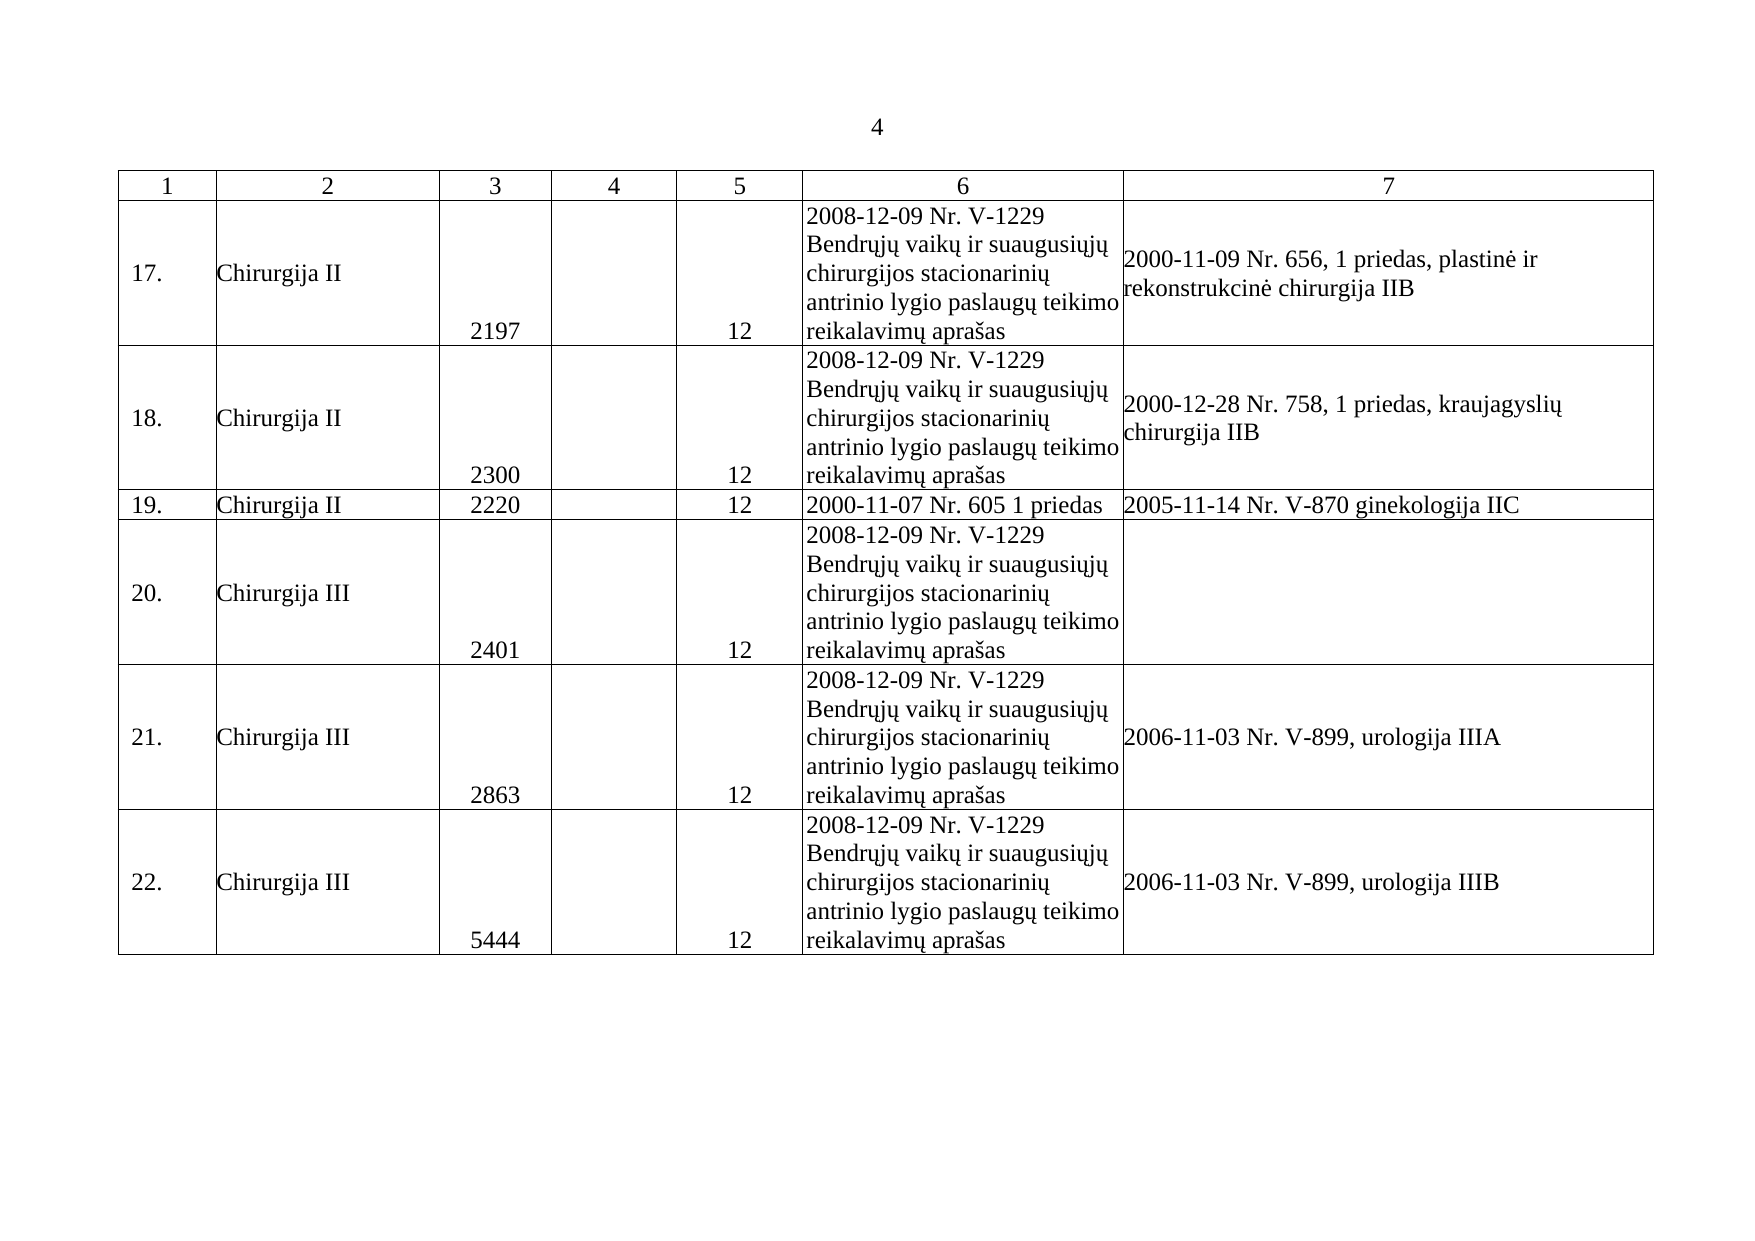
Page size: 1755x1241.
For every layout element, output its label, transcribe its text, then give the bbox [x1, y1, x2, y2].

table_cell 2008-12-09 Nr. V-1229 Bendrųjų vaikų ir suaugusiųjų chirurgijos stacionarinių antrinio lygio paslaugų teikimo reikalavimų aprašas [803, 810, 1123, 953]
table_cell 12 [677, 490, 802, 519]
table_cell 22. [119, 810, 216, 953]
table_cell 2006-11-03 Nr. V-899, urologija IIIA [1124, 665, 1653, 809]
table_cell 12 [677, 665, 802, 809]
table_cell 2008-12-09 Nr. V-1229 Bendrųjų vaikų ir suaugusiųjų chirurgijos stacionarinių antrinio lygio paslaugų teikimo reikalavimų aprašas [803, 201, 1123, 344]
table_cell Chirurgija III [217, 810, 439, 953]
table_cell Chirurgija II [217, 346, 439, 489]
table_cell 2863 [440, 665, 551, 809]
table_cell [552, 201, 676, 344]
table_cell Chirurgija III [217, 665, 439, 809]
table_header 1 [119, 171, 216, 200]
table_cell 2006-11-03 Nr. V-899, urologija IIIB [1124, 810, 1653, 953]
table_cell 21. [119, 665, 216, 809]
table_cell [552, 810, 676, 953]
table_cell Chirurgija III [217, 520, 439, 664]
table_cell 18. [119, 346, 216, 489]
table_header 4 [552, 171, 676, 200]
table_cell 12 [677, 201, 802, 344]
table_cell Chirurgija II [217, 201, 439, 344]
table_cell 2008-12-09 Nr. V-1229 Bendrųjų vaikų ir suaugusiųjų chirurgijos stacionarinių antrinio lygio paslaugų teikimo reikalavimų aprašas [803, 665, 1123, 809]
table_cell 2005-11-14 Nr. V-870 ginekologija IIC [1124, 490, 1653, 519]
table_cell 2000-11-07 Nr. 605 1 priedas [803, 490, 1123, 519]
table_cell [552, 490, 676, 519]
table_cell 2300 [440, 346, 551, 489]
table_cell 2220 [440, 490, 551, 519]
table_cell 2000-12-28 Nr. 758, 1 priedas, kraujagyslių chirurgija IIB [1124, 346, 1653, 489]
table_cell 12 [677, 346, 802, 489]
table_header 2 [217, 171, 439, 200]
table_cell 12 [677, 520, 802, 664]
table_cell [1124, 520, 1653, 664]
table_cell [552, 520, 676, 664]
table_cell 19. [119, 490, 216, 519]
table_cell 2197 [440, 201, 551, 344]
table_cell 2000-11-09 Nr. 656, 1 priedas, plastinė ir rekonstrukcinė chirurgija IIB [1124, 201, 1653, 344]
table_cell 2008-12-09 Nr. V-1229 Bendrųjų vaikų ir suaugusiųjų chirurgijos stacionarinių antrinio lygio paslaugų teikimo reikalavimų aprašas [803, 346, 1123, 489]
table_cell Chirurgija II [217, 490, 439, 519]
table_cell 2401 [440, 520, 551, 664]
table_cell 2008-12-09 Nr. V-1229 Bendrųjų vaikų ir suaugusiųjų chirurgijos stacionarinių antrinio lygio paslaugų teikimo reikalavimų aprašas [803, 520, 1123, 664]
table_cell 20. [119, 520, 216, 664]
table_header 3 [440, 171, 551, 200]
table_header 5 [677, 171, 802, 200]
table_cell 17. [119, 201, 216, 344]
table_cell [552, 665, 676, 809]
table_header 7 [1124, 171, 1653, 200]
table_cell [552, 346, 676, 489]
table_cell 5444 [440, 810, 551, 953]
table_header 6 [803, 171, 1123, 200]
table_cell 12 [677, 810, 802, 953]
